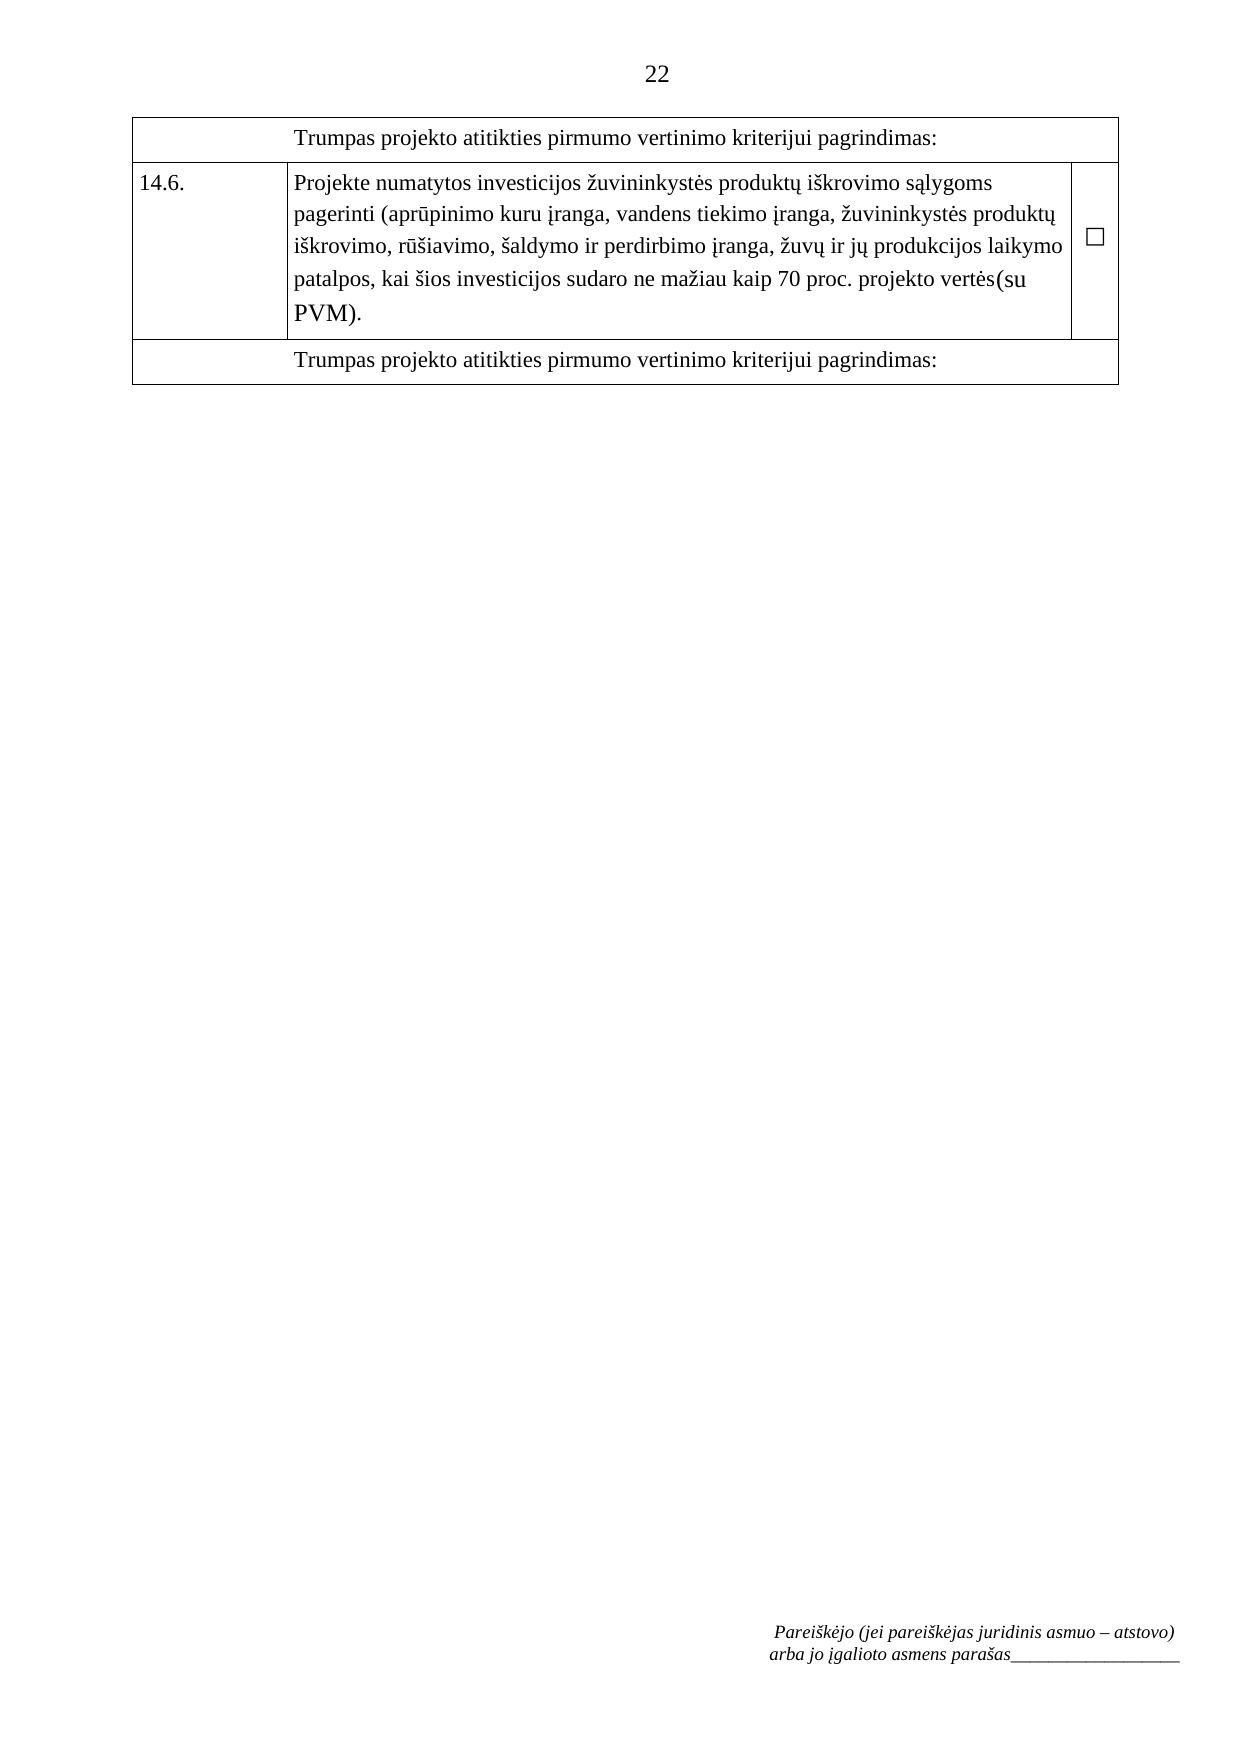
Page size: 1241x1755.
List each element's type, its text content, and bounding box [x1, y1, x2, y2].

table_cell Trumpas projekto atitikties pirmumo vertinimo kriterijui pagrindimas: [288, 340, 1072, 384]
table_cell ⬜ [1072, 163, 1118, 339]
table_cell Projekte numatytos investicijos žuvininkystės produktų iškrovimo sąlygoms pagerinti (aprūpinimo kuru įranga, vandens tiekimo įranga, žuvininkystės produktų iškrovimo, rūšiavimo, šaldymo ir perdirbimo įranga, žuvų ir jų produkcijos laikymo patalpos, kai šios investicijos sudaro ne mažiau kaip 70 proc. projekto vertės(su PVM). [288, 163, 1071, 339]
table_cell 14.6. [133, 163, 287, 339]
table_cell [1072, 118, 1118, 162]
table_cell Trumpas projekto atitikties pirmumo vertinimo kriterijui pagrindimas: [288, 118, 1072, 162]
table_cell [133, 118, 288, 162]
table_cell [133, 340, 288, 384]
table_cell [1072, 340, 1118, 384]
